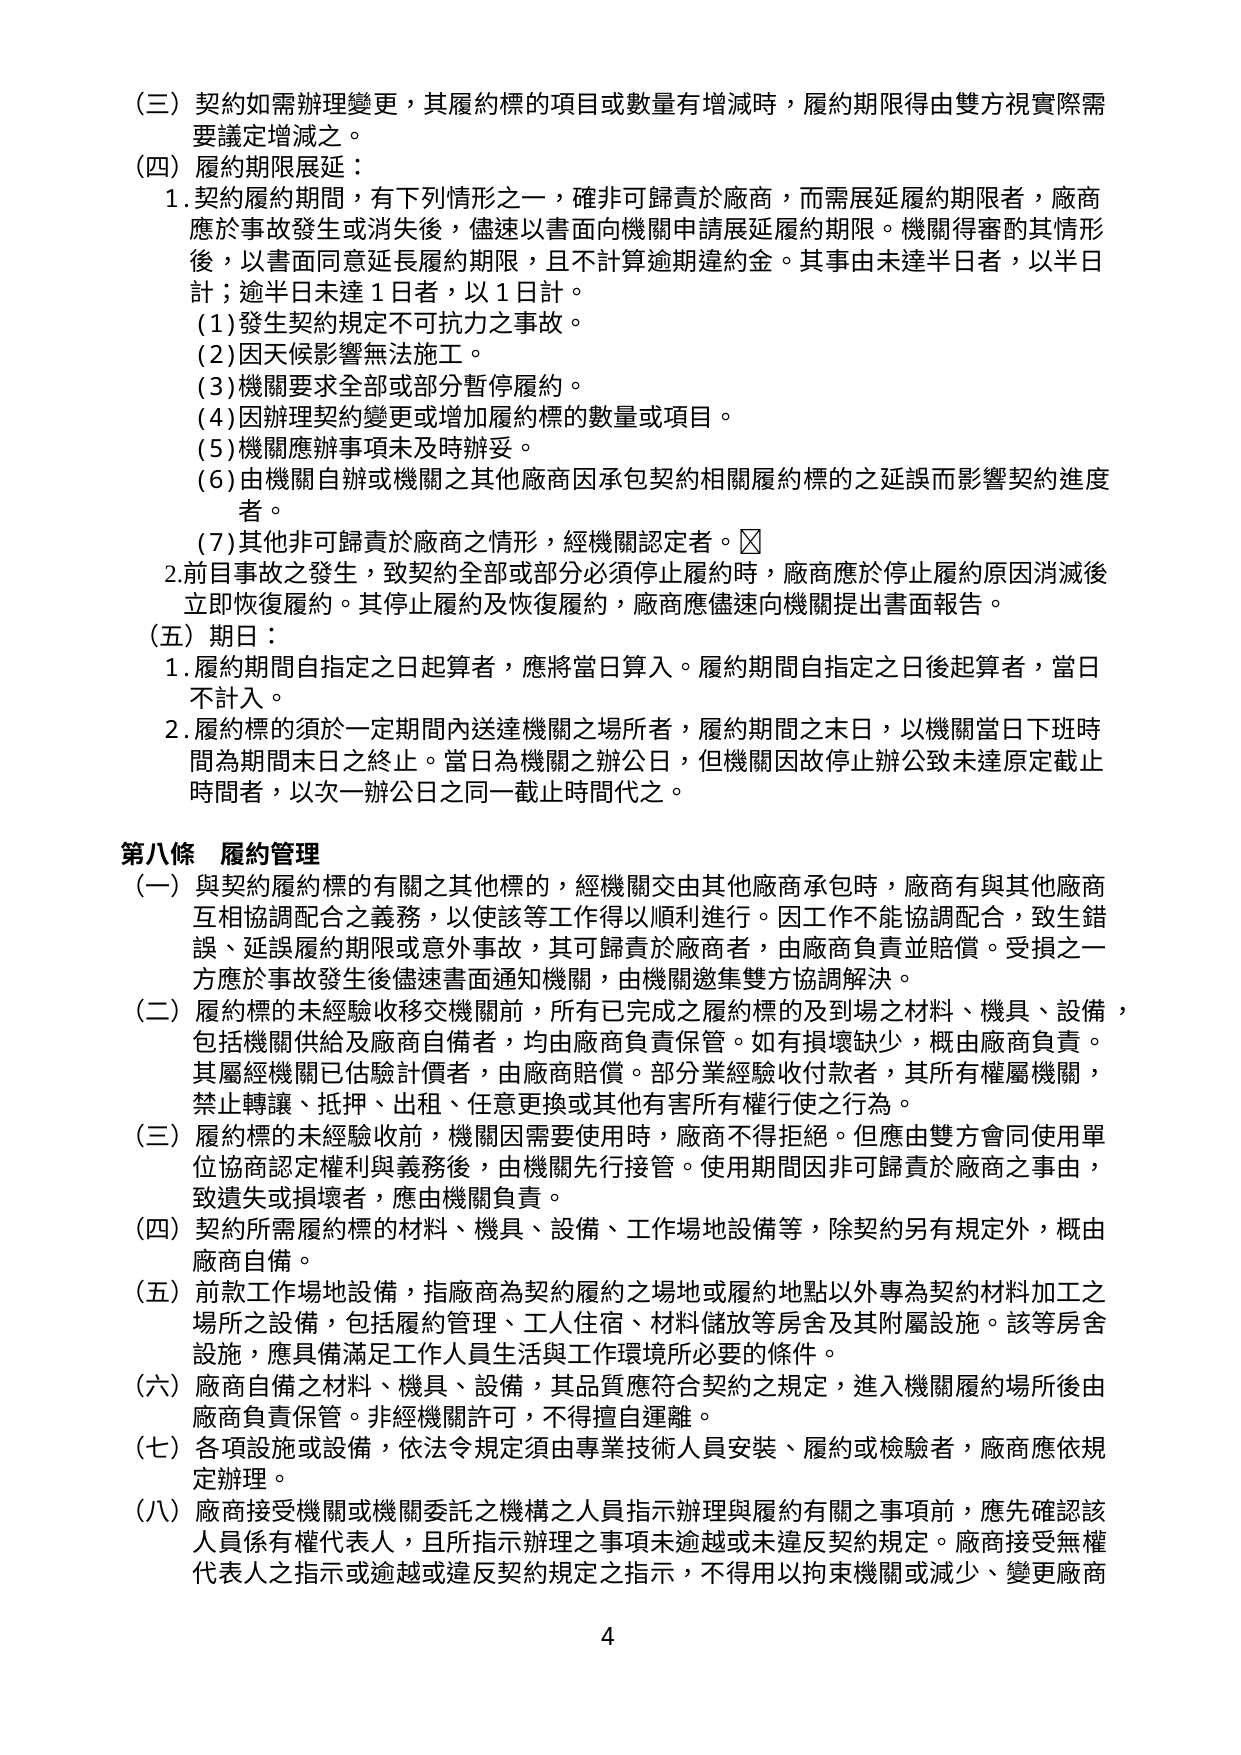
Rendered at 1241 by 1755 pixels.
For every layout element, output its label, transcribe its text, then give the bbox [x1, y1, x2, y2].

text (2)因天候影響無法施工。 [194, 339, 1110, 370]
text (7)其他非可歸責於廠商之情形，經機關認定者。 [194, 526, 1110, 557]
text (4)因辦理契約變更或增加履約標的數量或項目。 [194, 401, 1110, 432]
text 2.履約標的須於一定期間內送達機關之場所者，履約期間之末日，以機關當日下班時間為期間末日之終止。當日為機關之辦公日，但機關因故停止辦公致未達原定截止時間者，以次一辦公日之同一截止時間代之。 [164, 714, 1104, 807]
text （二）履約標的未經驗收移交機關前，所有已完成之履約標的及到場之材料、機具、設備，包括機關供給及廠商自備者，均由廠商負責保管。如有損壞缺少，概由廠商負責。其屬經機關已估驗計價者，由廠商賠償。部分業經驗收付款者，其所有權屬機關，禁止轉讓、抵押、出租、任意更換或其他有害所有權行使之行為。 [120, 995, 1110, 1120]
text 2.前目事故之發生，致契約全部或部分必須停止履約時，廠商應於停止履約原因消滅後立即恢復履約。其停止履約及恢復履約，廠商應儘速向機關提出書面報告。 [164, 557, 1110, 620]
text （一）與契約履約標的有關之其他標的，經機關交由其他廠商承包時，廠商有與其他廠商互相協調配合之義務，以使該等工作得以順利進行。因工作不能協調配合，致生錯誤、延誤履約期限或意外事故，其可歸責於廠商者，由廠商負責並賠償。受損之一方應於事故發生後儘速書面通知機關，由機關邀集雙方協調解決。 [120, 870, 1110, 995]
text （八）廠商接受機關或機關委託之機構之人員指示辦理與履約有關之事項前，應先確認該人員係有權代表人，且所指示辦理之事項未逾越或未違反契約規定。廠商接受無權代表人之指示或逾越或違反契約規定之指示，不得用以拘束機關或減少、變更廠商 [120, 1495, 1110, 1589]
text （三）契約如需辦理變更，其履約標的項目或數量有增減時，履約期限得由雙方視實際需要議定增減之。 [120, 89, 1110, 151]
text （五）前款工作場地設備，指廠商為契約履約之場地或履約地點以外專為契約材料加工之場所之設備，包括履約管理、工人住宿、材料儲放等房舍及其附屬設施。該等房舍設施，應具備滿足工作人員生活與工作環境所必要的條件。 [120, 1276, 1110, 1370]
text （七）各項設施或設備，依法令規定須由專業技術人員安裝、履約或檢驗者，廠商應依規定辦理。 [120, 1432, 1110, 1495]
text （三）履約標的未經驗收前，機關因需要使用時，廠商不得拒絕。但應由雙方會同使用單位協商認定權利與義務後，由機關先行接管。使用期間因非可歸責於廠商之事由，致遺失或損壞者，應由機關負責。 [120, 1120, 1110, 1214]
text (1)發生契約規定不可抗力之事故。 [194, 307, 1110, 339]
text (6)由機關自辦或機關之其他廠商因承包契約相關履約標的之延誤而影響契約進度者。 [194, 464, 1110, 526]
text 1.契約履約期間，有下列情形之一，確非可歸責於廠商，而需展延履約期限者，廠商應於事故發生或消失後，儘速以書面向機關申請展延履約期限。機關得審酌其情形後，以書面同意延長履約期限，且不計算逾期違約金。其事由未達半日者，以半日計；逾半日未達1日者，以1日計。 [164, 182, 1104, 307]
text 1.履約期間自指定之日起算者，應將當日算入。履約期間自指定之日後起算者，當日不計入。 [164, 651, 1104, 714]
text （四）契約所需履約標的材料、機具、設備、工作場地設備等，除契約另有規定外，概由廠商自備。 [120, 1214, 1110, 1276]
text （六）廠商自備之材料、機具、設備，其品質應符合契約之規定，進入機關履約場所後由廠商負責保管。非經機關許可，不得擅自運離。 [120, 1370, 1110, 1432]
text （四）履約期限展延： [120, 151, 1110, 182]
text (3)機關要求全部或部分暫停履約。 [194, 370, 1110, 401]
text 第八條 履約管理 [105, 839, 1110, 870]
text (5)機關應辦事項未及時辦妥。 [194, 432, 1110, 464]
text （五）期日： [134, 620, 1110, 651]
